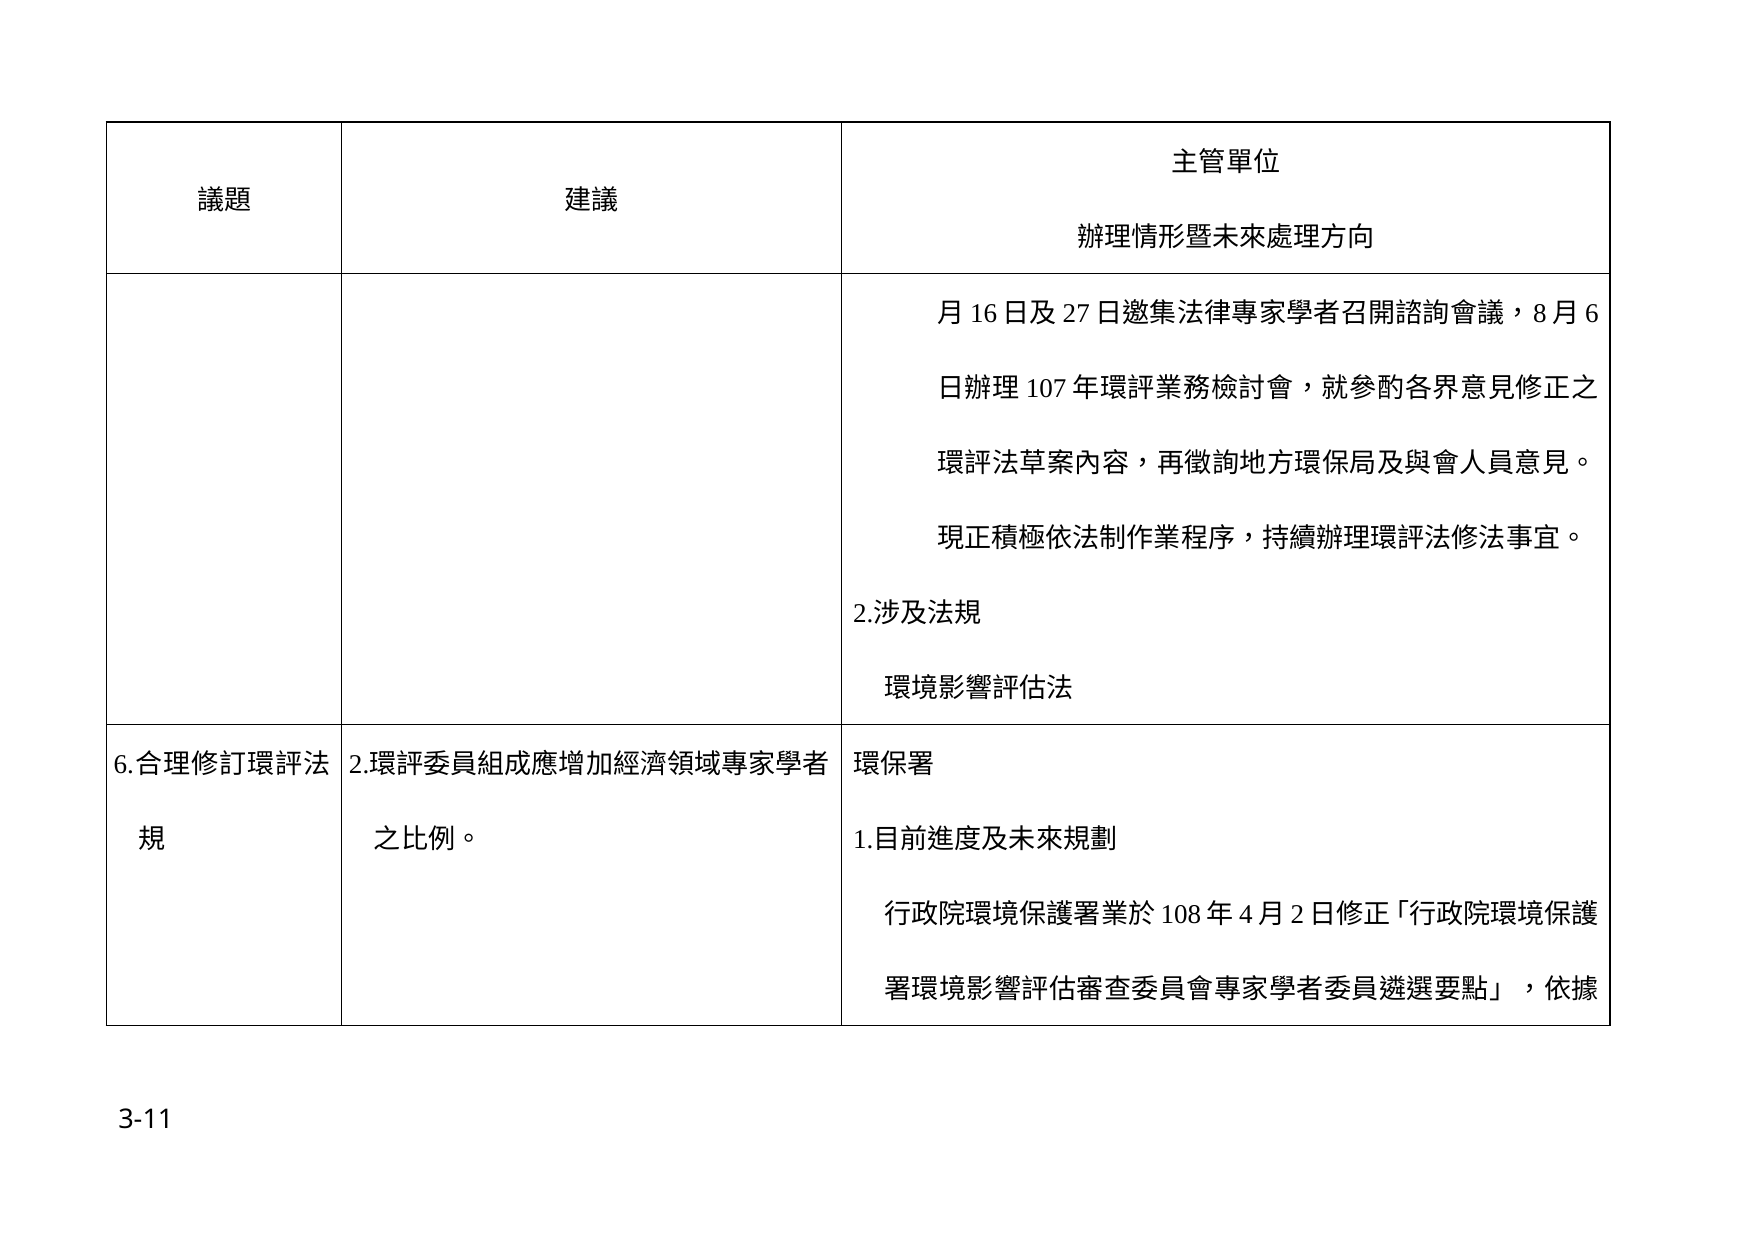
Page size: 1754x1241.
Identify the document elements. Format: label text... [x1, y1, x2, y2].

table_cell [342, 274, 841, 723]
table_cell 6.合理修訂環評法規 [107, 725, 341, 1024]
table_header 建議 [342, 123, 841, 272]
table_header 議題 [107, 123, 341, 272]
table_cell 環保署 1.目前進度及未來規劃 行政院環境保護署業於108年4月2日修正「行政院環境保護署環境影響評估審查委員會專家學者委員遴選要點」，依據 [842, 725, 1609, 1024]
table_cell 2.環評委員組成應增加經濟領域專家學者之比例。 [342, 725, 841, 1024]
table_cell 環保署 1.目前進度及未來規劃 環境影響評估（以下簡稱環評）法第3條第1項規定「各級主管機關為審查環境影響評估報告有關事項，應設環境影響評估審查委員會。」另本署依環評法第3條第3項規定訂定「行政院環境保護署環境影響評估審查委員會組織規程」，其中第8條規定「本會之會議應有全體委員過半數之出席始得開會；應有出席委員過半數之同意始得決議，正反意見同數時，由主席裁決之。」 為強化環評篩選開發行為功能、提升環評審查公信力，以建構「明確、有效率」之環評制度，本署研擬修正環評法，並於106年9月20日預告修正草案，其中修正條文第5條已檢討修正環評審查委員會之運作方式，各級主管機關有召開專家會議進行科學性對話討論之必要，另依現行環評之實務審查運作模式，各級主管機關於審議會召開前，有召開專案小組會議先行初審之程序，以期釐清開發行為關於特定環境議題之影響；另修正草案第10條及第17條規定目的事業主管機關針對環境影響說明書初稿或環評報告書初稿作成檢核意見書，俾利主管機關審查，開發單位所送之環評書件將由環評主管機關及目的事業主管機關協力完成審查，提升環評審查效率。本署已於106年11月召開4場公聽會，並於107年3月16日及27日邀集法律專家學者召開諮詢會議，8月6日辦理107年環評業務檢討會，就參酌各界意見修正之環評法草案內容，再徵詢地方環保局及與會人員意見。現正積極依法制作業程序，持續辦理環評法修法事宜。 2.涉及法規 環境影響評估法 [842, 274, 1609, 723]
table_cell [107, 274, 341, 723]
table_header 主管單位 辦理情形暨未來處理方向 [842, 123, 1609, 272]
